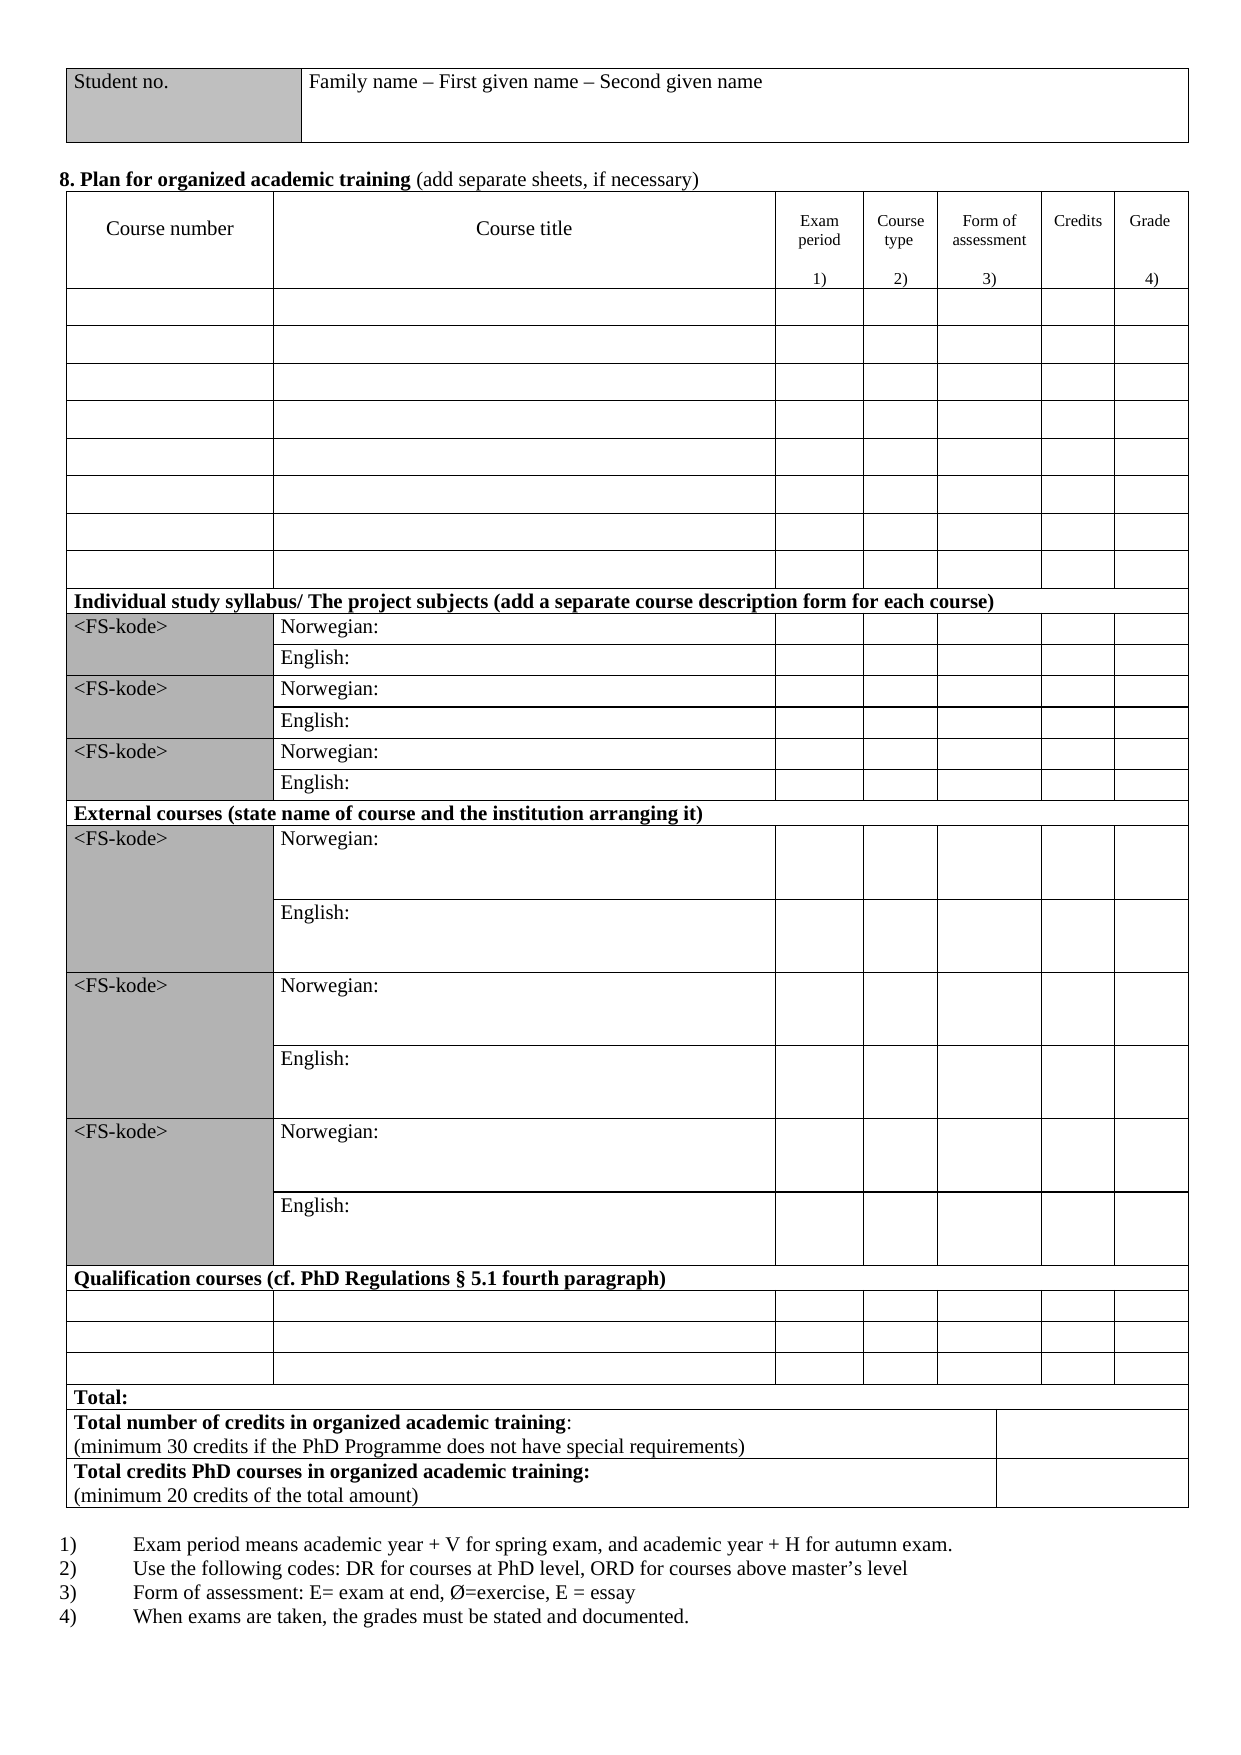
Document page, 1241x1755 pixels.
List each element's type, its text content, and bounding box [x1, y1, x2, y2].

table_cell [67, 551, 273, 588]
table_cell [1042, 1119, 1114, 1191]
table_cell [864, 900, 937, 972]
table_cell English: [274, 1046, 775, 1118]
table_cell Norwegian: [274, 676, 775, 706]
table_cell External courses (state name of course and the institution arranging it) [67, 801, 1188, 825]
table_cell [1042, 401, 1114, 438]
table_cell [1042, 289, 1114, 325]
table_cell [1042, 514, 1114, 550]
table_cell [864, 826, 937, 898]
table_cell [938, 1046, 1041, 1118]
table_cell [864, 708, 937, 738]
table_cell Total credits PhD courses in organized academic training: (minimum 20 credits of the total amount) [67, 1459, 996, 1507]
table_cell [67, 1322, 273, 1352]
table_cell [1042, 973, 1114, 1045]
table_header Form of assessment 3) [938, 192, 1041, 288]
table_cell [1042, 676, 1114, 706]
table_cell [1042, 1193, 1114, 1265]
table_cell [776, 1193, 863, 1265]
table_cell [938, 476, 1041, 513]
table_cell English: [274, 900, 775, 972]
table_cell [938, 364, 1041, 400]
table_cell [67, 1291, 273, 1321]
table_cell [938, 1291, 1041, 1321]
table_cell [864, 1046, 937, 1118]
table_cell [274, 326, 775, 363]
table_cell [1115, 401, 1188, 438]
table_cell [776, 614, 863, 644]
table_cell Norwegian: [274, 973, 775, 1045]
table_cell Norwegian: [274, 614, 775, 644]
table_cell [274, 514, 775, 550]
table_cell [274, 401, 775, 438]
table_cell [1042, 1046, 1114, 1118]
table_cell [938, 676, 1041, 706]
table_cell [1115, 1353, 1188, 1383]
table_cell [1042, 551, 1114, 588]
table_cell [776, 364, 863, 400]
table_cell [1115, 514, 1188, 550]
table_cell [1115, 1046, 1188, 1118]
table_cell [1115, 476, 1188, 513]
table_cell English: [274, 708, 775, 738]
table_cell [1115, 676, 1188, 706]
table_cell [864, 1193, 937, 1265]
table_cell [1042, 364, 1114, 400]
table_cell [1042, 439, 1114, 475]
table_cell [776, 1119, 863, 1191]
table_cell [938, 708, 1041, 738]
table_header Family name – First given name – Second given name [302, 69, 1188, 142]
table_cell [1115, 1291, 1188, 1321]
table_cell [67, 289, 273, 325]
table_cell [776, 476, 863, 513]
table_cell [1042, 826, 1114, 898]
table_cell [938, 326, 1041, 363]
table_cell <FS-kode> [67, 739, 273, 800]
table_header Student no. [67, 69, 301, 142]
table_cell Total number of credits in organized academic training: (minimum 30 credits if the PhD Programme does not have special requirements) [67, 1410, 996, 1458]
table_cell Norwegian: [274, 739, 775, 769]
table_cell [938, 645, 1041, 675]
table_header Course type 2) [864, 192, 937, 288]
table_cell [274, 476, 775, 513]
table_header Course number [67, 192, 273, 288]
table_cell [776, 1046, 863, 1118]
table_cell [776, 551, 863, 588]
table_cell [776, 826, 863, 898]
table_cell [938, 401, 1041, 438]
table_cell [1042, 476, 1114, 513]
table_cell [938, 739, 1041, 769]
table_cell [776, 514, 863, 550]
table_cell [1042, 900, 1114, 972]
table_cell [864, 614, 937, 644]
table_header Course title [274, 192, 775, 288]
table_cell [776, 645, 863, 675]
table_cell [776, 708, 863, 738]
table_cell [938, 1119, 1041, 1191]
table_cell [1115, 289, 1188, 325]
table_cell [776, 1291, 863, 1321]
table_cell [776, 900, 863, 972]
table_cell [1115, 739, 1188, 769]
table_cell [1042, 708, 1114, 738]
table_cell [1042, 645, 1114, 675]
table_cell [938, 1322, 1041, 1352]
table_cell [1115, 770, 1188, 800]
table_header Grade 4) [1115, 192, 1188, 288]
table_cell [776, 1353, 863, 1383]
table_cell [274, 1353, 775, 1383]
table_cell [1042, 1291, 1114, 1321]
table_cell [67, 326, 273, 363]
table_cell [1042, 326, 1114, 363]
table_cell [776, 401, 863, 438]
table_cell [1042, 739, 1114, 769]
table_cell [67, 514, 273, 550]
table_cell [864, 326, 937, 363]
table_cell [776, 326, 863, 363]
table_cell [1115, 645, 1188, 675]
table_cell [864, 1119, 937, 1191]
table_cell Qualification courses (cf. PhD Regulations § 5.1 fourth paragraph) [67, 1266, 1188, 1290]
table_cell [67, 364, 273, 400]
table_cell [274, 1291, 775, 1321]
table_cell [864, 551, 937, 588]
table_cell [274, 364, 775, 400]
table_cell [938, 551, 1041, 588]
table_cell [938, 1193, 1041, 1265]
table_cell <FS-kode> [67, 826, 273, 972]
table_cell [1115, 826, 1188, 898]
table_cell [1115, 614, 1188, 644]
table_cell [864, 401, 937, 438]
table_cell [67, 439, 273, 475]
table_cell [938, 973, 1041, 1045]
table_cell [1115, 364, 1188, 400]
table_cell [776, 676, 863, 706]
table_cell [864, 770, 937, 800]
table_cell [938, 439, 1041, 475]
table_cell Individual study syllabus/ The project subjects (add a separate course description form for each course) [67, 589, 1188, 613]
table_cell [938, 1353, 1041, 1383]
table_cell [864, 364, 937, 400]
table_cell [938, 614, 1041, 644]
table_cell [864, 676, 937, 706]
table_cell [938, 289, 1041, 325]
table_cell [274, 551, 775, 588]
text 8. Plan for organized academic training (add separate sheets, if necessary) [59, 167, 1166, 191]
table_header Credits [1042, 192, 1114, 288]
table_cell [776, 1322, 863, 1352]
table_cell [864, 514, 937, 550]
table_cell [274, 289, 775, 325]
table_cell [776, 973, 863, 1045]
table_cell [67, 476, 273, 513]
table_cell [67, 401, 273, 438]
table_cell Norwegian: [274, 1119, 775, 1191]
table_cell [1115, 900, 1188, 972]
table_cell Total: [67, 1385, 1188, 1409]
table_cell [1042, 1322, 1114, 1352]
table_cell [864, 645, 937, 675]
table_cell <FS-kode> [67, 614, 273, 675]
text 4) When exams are taken, the grades must be stated and documented. [59, 1604, 1166, 1628]
table_cell English: [274, 1193, 775, 1265]
table_cell [1115, 973, 1188, 1045]
table_cell [864, 1353, 937, 1383]
table_cell [776, 289, 863, 325]
table_cell <FS-kode> [67, 676, 273, 738]
table_cell [864, 476, 937, 513]
table_cell English: [274, 645, 775, 675]
table_cell [776, 770, 863, 800]
table_cell [1115, 551, 1188, 588]
table_cell [864, 289, 937, 325]
table_cell English: [274, 770, 775, 800]
table_cell [1115, 1193, 1188, 1265]
table_cell [938, 900, 1041, 972]
table_cell [938, 514, 1041, 550]
table_cell [1115, 1119, 1188, 1191]
list Exam period means academic year + V for spring exam, and academic year + H for autumn exam. [59, 1532, 1166, 1556]
list Form of assessment: E= exam at end, Ø=exercise, E = essay [59, 1580, 1166, 1604]
table_cell [938, 826, 1041, 898]
table_cell Norwegian: [274, 826, 775, 898]
table_cell [1115, 326, 1188, 363]
table_header Exam period 1) [776, 192, 863, 288]
table_cell [1042, 770, 1114, 800]
table_cell [776, 739, 863, 769]
list Use the following codes: DR for courses at PhD level, ORD for courses above master’s level [59, 1556, 1166, 1580]
table_cell [776, 439, 863, 475]
table_cell [864, 1322, 937, 1352]
table_cell [938, 770, 1041, 800]
table_cell <FS-kode> [67, 973, 273, 1118]
table_cell [864, 1291, 937, 1321]
table_cell <FS-kode> [67, 1119, 273, 1265]
table_cell [1042, 614, 1114, 644]
table_cell [274, 439, 775, 475]
table_cell [1042, 1353, 1114, 1383]
table_cell [1115, 439, 1188, 475]
table_cell [274, 1322, 775, 1352]
table_cell [997, 1410, 1188, 1458]
table_cell [997, 1459, 1188, 1507]
table_cell [864, 439, 937, 475]
table_cell [1115, 708, 1188, 738]
table_cell [67, 1353, 273, 1383]
table_cell [864, 739, 937, 769]
table_cell [1115, 1322, 1188, 1352]
table_cell [864, 973, 937, 1045]
